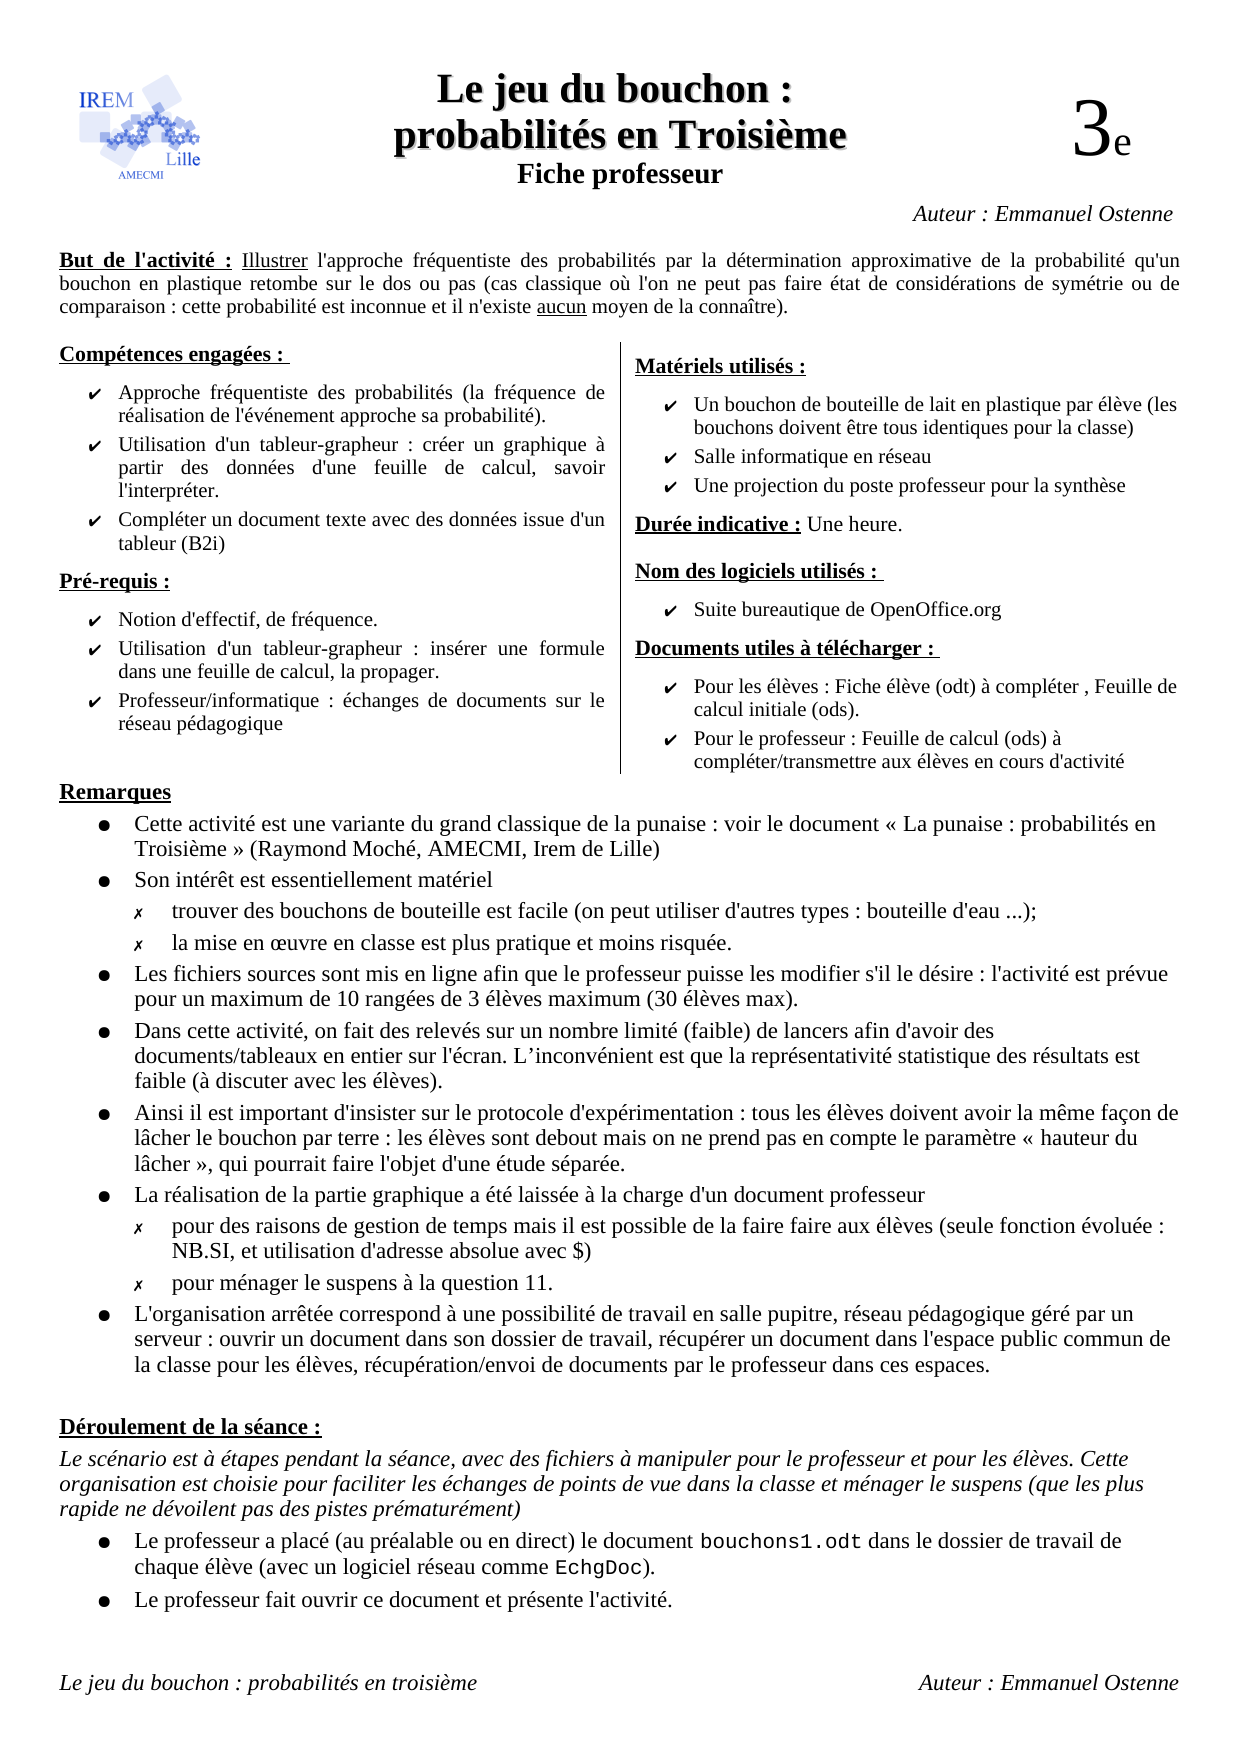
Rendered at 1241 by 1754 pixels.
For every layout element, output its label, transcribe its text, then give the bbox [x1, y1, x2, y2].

list Pour le professeur : Feuille de calcul (ods) à compléter/transmettre aux élèves en cours d'activité [664, 727, 1181, 773]
text But de l'activité : Illustrer l'approche fréquentiste des probabilités par la détermination approximative de la probabilité qu'un bouchon en plastique retombe sur le dos ou pas (cas classique où l'on ne peut pas faire état de considérations de symétrie ou de comparaison : cette probabilité est inconnue et il n'existe aucun moyen de la connaître). [59, 244, 1181, 318]
text Nom des logiciels utilisés : [635, 559, 1181, 584]
list trouver des bouchons de bouteille est facile (on peut utiliser d'autres types : bouteille d'eau ...); [134, 898, 1181, 924]
picture [64, 71, 213, 183]
list Le professeur fait ouvrir ce document et présente l'activité. [97, 1587, 1181, 1612]
list Utilisation d'un tableur-grapheur : créer un graphique à partir des données d'une feuille de calcul, savoir l'interpréter. [88, 433, 605, 502]
list Compléter un document texte avec des données issue d'un tableur (B2i) [88, 508, 605, 554]
list Remarques [59, 779, 1181, 805]
list Ainsi il est important d'insister sur le protocole d'expérimentation : tous les élèves doivent avoir la même façon de lâcher le bouchon par terre : les élèves sont debout mais on ne prend pas en compte le paramètre « hauteur du lâcher », qui pourrait faire l'objet d'une étude séparée. [97, 1100, 1181, 1176]
list Déroulement de la séance : [59, 1414, 1181, 1440]
text Durée indicative : Une heure. [635, 512, 1181, 536]
list Cette activité est une variante du grand classique de la punaise : voir le document « La punaise : probabilités en Troisième » (Raymond Moché, AMECMI, Irem de Lille) [97, 811, 1181, 861]
list Le scénario est à étapes pendant la séance, avec des fichiers à manipuler pour le professeur et pour les élèves. Cette organisation est choisie pour faciliter les échanges de points de vue dans la classe et ménager le suspens (que les plus rapide ne dévoilent pas des pistes prématurément) [59, 1446, 1181, 1522]
list Pour les élèves : Fiche élève (odt) à compléter , Feuille de calcul initiale (ods). [664, 675, 1181, 721]
list Salle informatique en réseau [664, 445, 1181, 468]
list Approche fréquentiste des probabilités (la fréquence de réalisation de l'événement approche sa probabilité). [88, 381, 605, 427]
text Matériels utilisés : [635, 354, 1181, 378]
list pour des raisons de gestion de temps mais il est possible de la faire faire aux élèves (seule fonction évoluée : NB.SI, et utilisation d'adresse absolue avec $) [134, 1213, 1181, 1264]
table_header [59, 59, 218, 195]
list L'organisation arrêtée correspond à une possibilité de travail en salle pupitre, réseau pédagogique géré par un serveur : ouvrir un document dans son dossier de travail, récupérer un document dans l'espace public commun de la classe pour les élèves, récupération/envoi de documents par le professeur dans ces espaces. [97, 1301, 1181, 1377]
list la mise en œuvre en classe est plus pratique et moins risquée. [134, 930, 1181, 955]
list Utilisation d'un tableur-grapheur : insérer une formule dans une feuille de calcul, la propager. [88, 637, 605, 683]
list Notion d'effectif, de fréquence. [88, 608, 605, 631]
list Son intérêt est essentiellement matériel [97, 867, 1181, 893]
text Documents utiles à télécharger : [635, 636, 1181, 660]
list Un bouchon de bouteille de lait en plastique par élève (les bouchons doivent être tous identiques pour la classe) [664, 393, 1181, 439]
list La réalisation de la partie graphique a été laissée à la charge d'un document professeur [97, 1182, 1181, 1207]
table_header Le jeu du bouchon : probabilités en Troisième Fiche professeur [219, 59, 1022, 195]
list Une projection du poste professeur pour la synthèse [664, 474, 1181, 497]
text Compétences engagées : [59, 342, 605, 366]
list Le professeur a placé (au préalable ou en direct) le document bouchons1.odt dans le dossier de travail de chaque élève (avec un logiciel réseau comme EchgDoc). [97, 1528, 1181, 1581]
list Suite bureautique de OpenOffice.org [664, 598, 1181, 621]
list Les fichiers sources sont mis en ligne afin que le professeur puisse les modifier s'il le désire : l'activité est prévue pour un maximum de 10 rangées de 3 élèves maximum (30 élèves max). [97, 961, 1181, 1012]
table_cell Auteur : Emmanuel Ostenne [59, 195, 1181, 232]
table_header 3e [1022, 59, 1181, 195]
list Professeur/informatique : échanges de documents sur le réseau pédagogique [88, 689, 605, 735]
list Dans cette activité, on fait des relevés sur un nombre limité (faible) de lancers afin d'avoir des documents/tableaux en entier sur l'écran. L’inconvénient est que la représentativité statistique des résultats est faible (à discuter avec les élèves). [97, 1018, 1181, 1094]
text Pré-requis : [59, 569, 605, 593]
list pour ménager le suspens à la question 11. [134, 1270, 1181, 1295]
